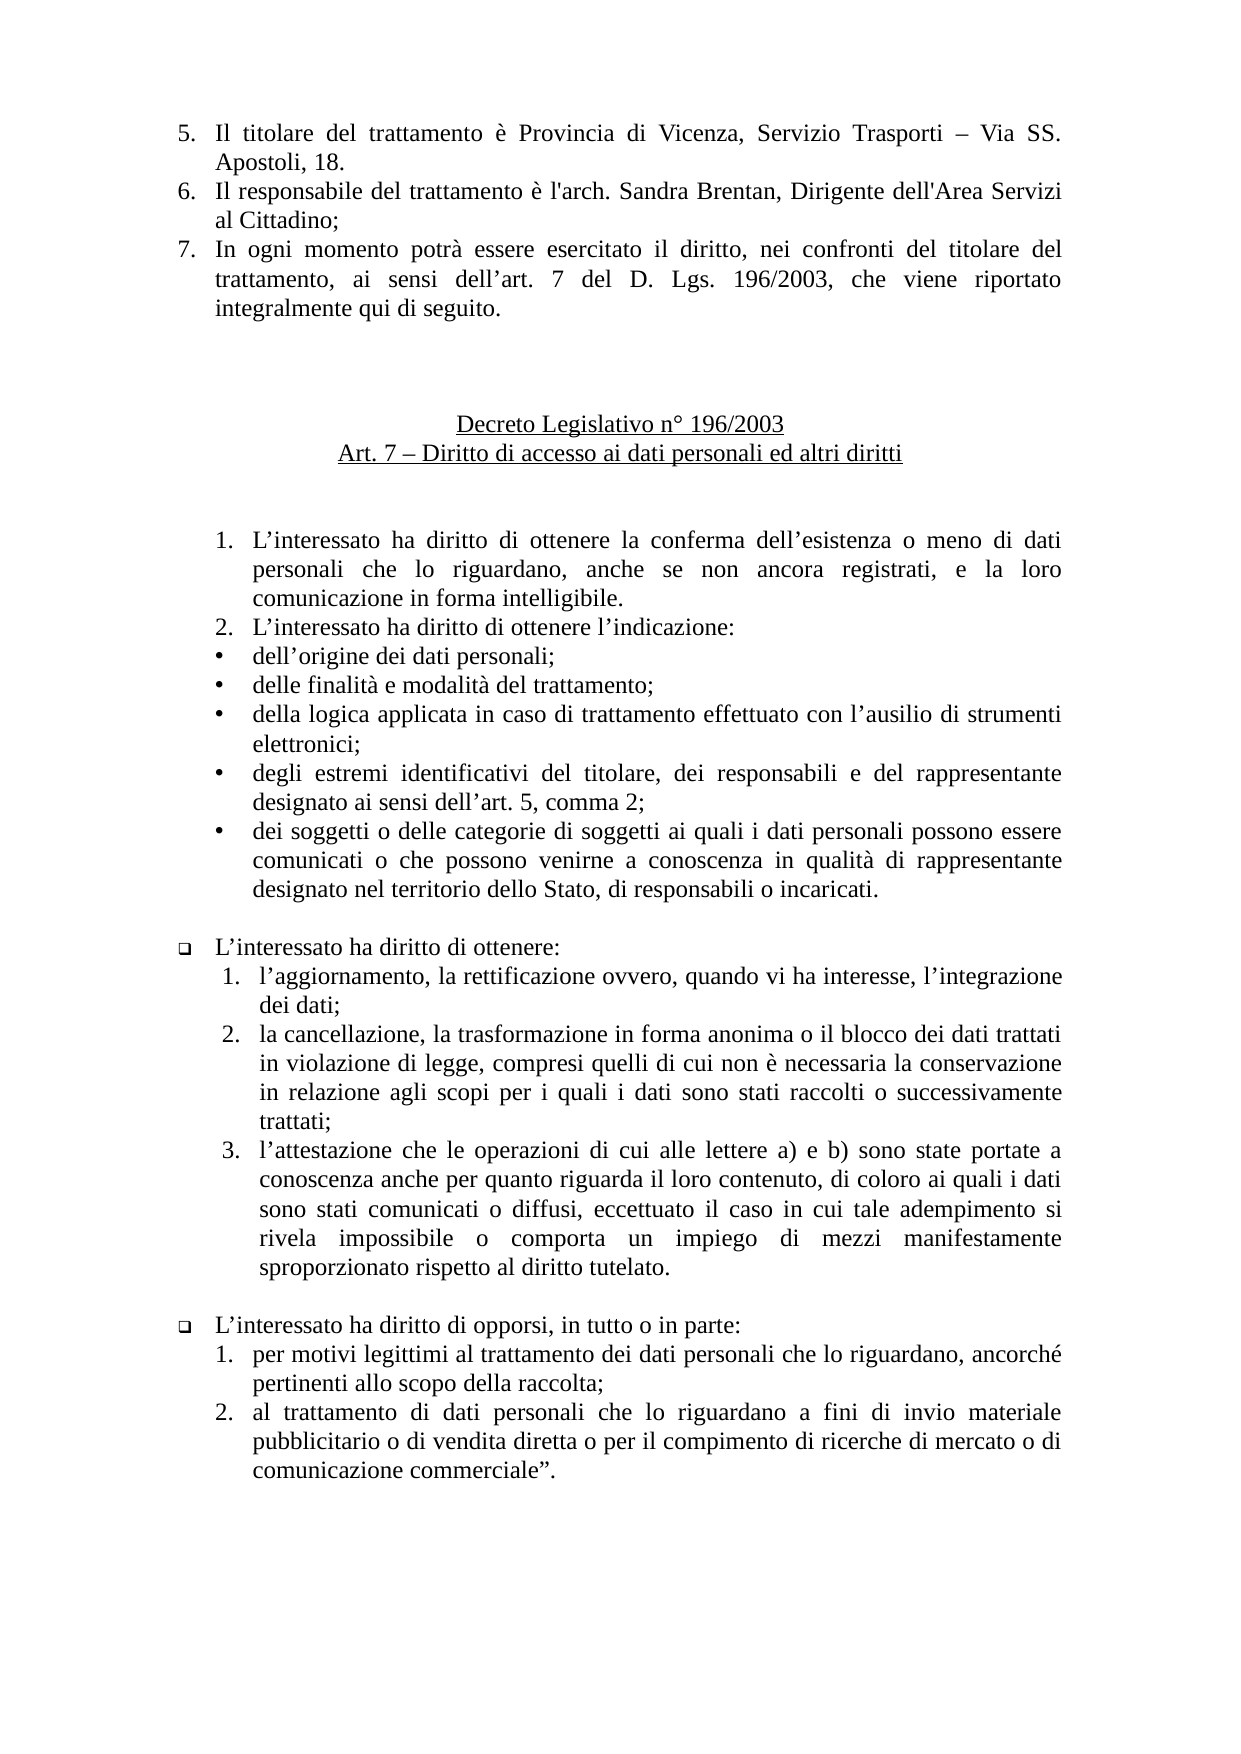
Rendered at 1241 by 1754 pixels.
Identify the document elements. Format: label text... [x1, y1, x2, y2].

list Il responsabile del trattamento è l'arch. Sandra Brentan, Dirigente dell'Area Servizi al Cittadino; [177, 176, 1063, 234]
list L’interessato ha diritto di opporsi, in tutto o in parte: [177, 1310, 1063, 1339]
list dell’origine dei dati personali; [215, 641, 1063, 670]
list l’aggiornamento, la rettificazione ovvero, quando vi ha interesse, l’integrazione dei dati; [222, 961, 1063, 1019]
text Decreto Legislativo n° 196/2003 [177, 409, 1063, 438]
list delle finalità e modalità del trattamento; [215, 670, 1063, 699]
text Art. 7 – Diritto di accesso ai dati personali ed altri diritti [177, 438, 1063, 467]
list della logica applicata in caso di trattamento effettuato con l’ausilio di strumenti elettronici; [215, 699, 1063, 757]
list l’attestazione che le operazioni di cui alle lettere a) e b) sono state portate a conoscenza anche per quanto riguarda il loro contenuto, di coloro ai quali i dati sono stati comunicati o diffusi, eccettuato il caso in cui tale adempimento si rivela impossibile o comporta un impiego di mezzi manifestamente sproporzionato rispetto al diritto tutelato. [222, 1135, 1063, 1281]
list In ogni momento potrà essere esercitato il diritto, nei confronti del titolare del trattamento, ai sensi dell’art. 7 del D. Lgs. 196/2003, che viene riportato integralmente qui di seguito. [177, 234, 1063, 322]
list degli estremi identificativi del titolare, dei responsabili e del rappresentante designato ai sensi dell’art. 5, comma 2; [215, 757, 1063, 816]
list L’interessato ha diritto di ottenere l’indicazione: [215, 612, 1063, 641]
list Il titolare del trattamento è Provincia di Vicenza, Servizio Trasporti – Via SS. Apostoli, 18. [177, 118, 1063, 176]
list dei soggetti o delle categorie di soggetti ai quali i dati personali possono essere comunicati o che possono venirne a conoscenza in qualità di rappresentante designato nel territorio dello Stato, di responsabili o incaricati. [215, 816, 1063, 903]
list al trattamento di dati personali che lo riguardano a fini di invio materiale pubblicitario o di vendita diretta o per il compimento di ricerche di mercato o di comunicazione commerciale”. [215, 1397, 1063, 1484]
list L’interessato ha diritto di ottenere la conferma dell’esistenza o meno di dati personali che lo riguardano, anche se non ancora registrati, e la loro comunicazione in forma intelligibile. [215, 525, 1063, 612]
list per motivi legittimi al trattamento dei dati personali che lo riguardano, ancorché pertinenti allo scopo della raccolta; [215, 1339, 1063, 1397]
list L’interessato ha diritto di ottenere: [177, 932, 1063, 961]
list la cancellazione, la trasformazione in forma anonima o il blocco dei dati trattati in violazione di legge, compresi quelli di cui non è necessaria la conservazione in relazione agli scopi per i quali i dati sono stati raccolti o successivamente trattati; [222, 1019, 1063, 1135]
